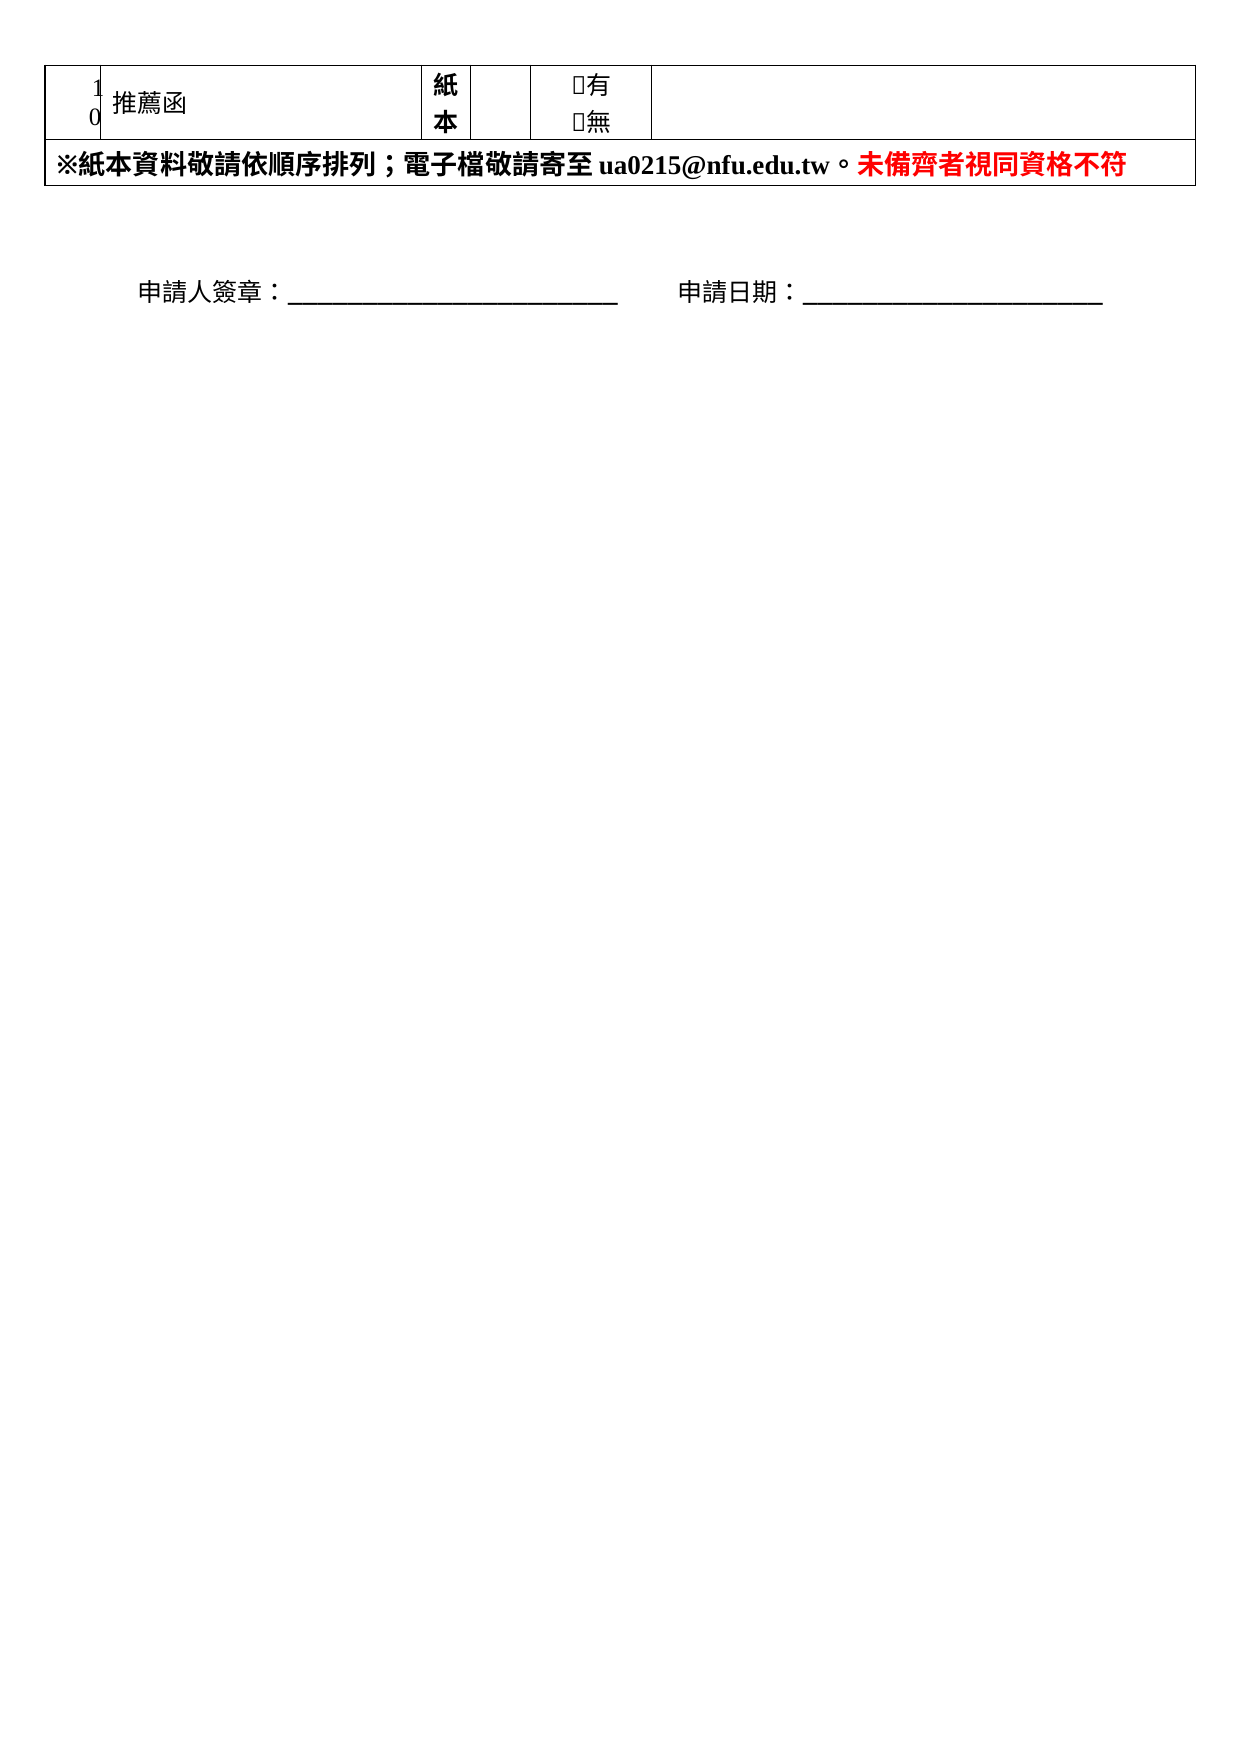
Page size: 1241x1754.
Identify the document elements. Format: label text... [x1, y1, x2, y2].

table_cell ※紙本資料敬請依順序排列；電子檔敬請寄至ua0215@nfu.edu.tw。未備齊者視同資格不符 [46, 140, 1195, 185]
table_cell [46, 66, 100, 138]
table_cell 有 無 [531, 66, 651, 138]
table_cell [471, 66, 530, 138]
text 申請人簽章：______________________ 申請日期：____________________ [45, 249, 1195, 311]
table_cell 紙本 [422, 66, 470, 138]
table_cell [652, 66, 1195, 138]
table_cell 推薦函 [101, 66, 421, 138]
